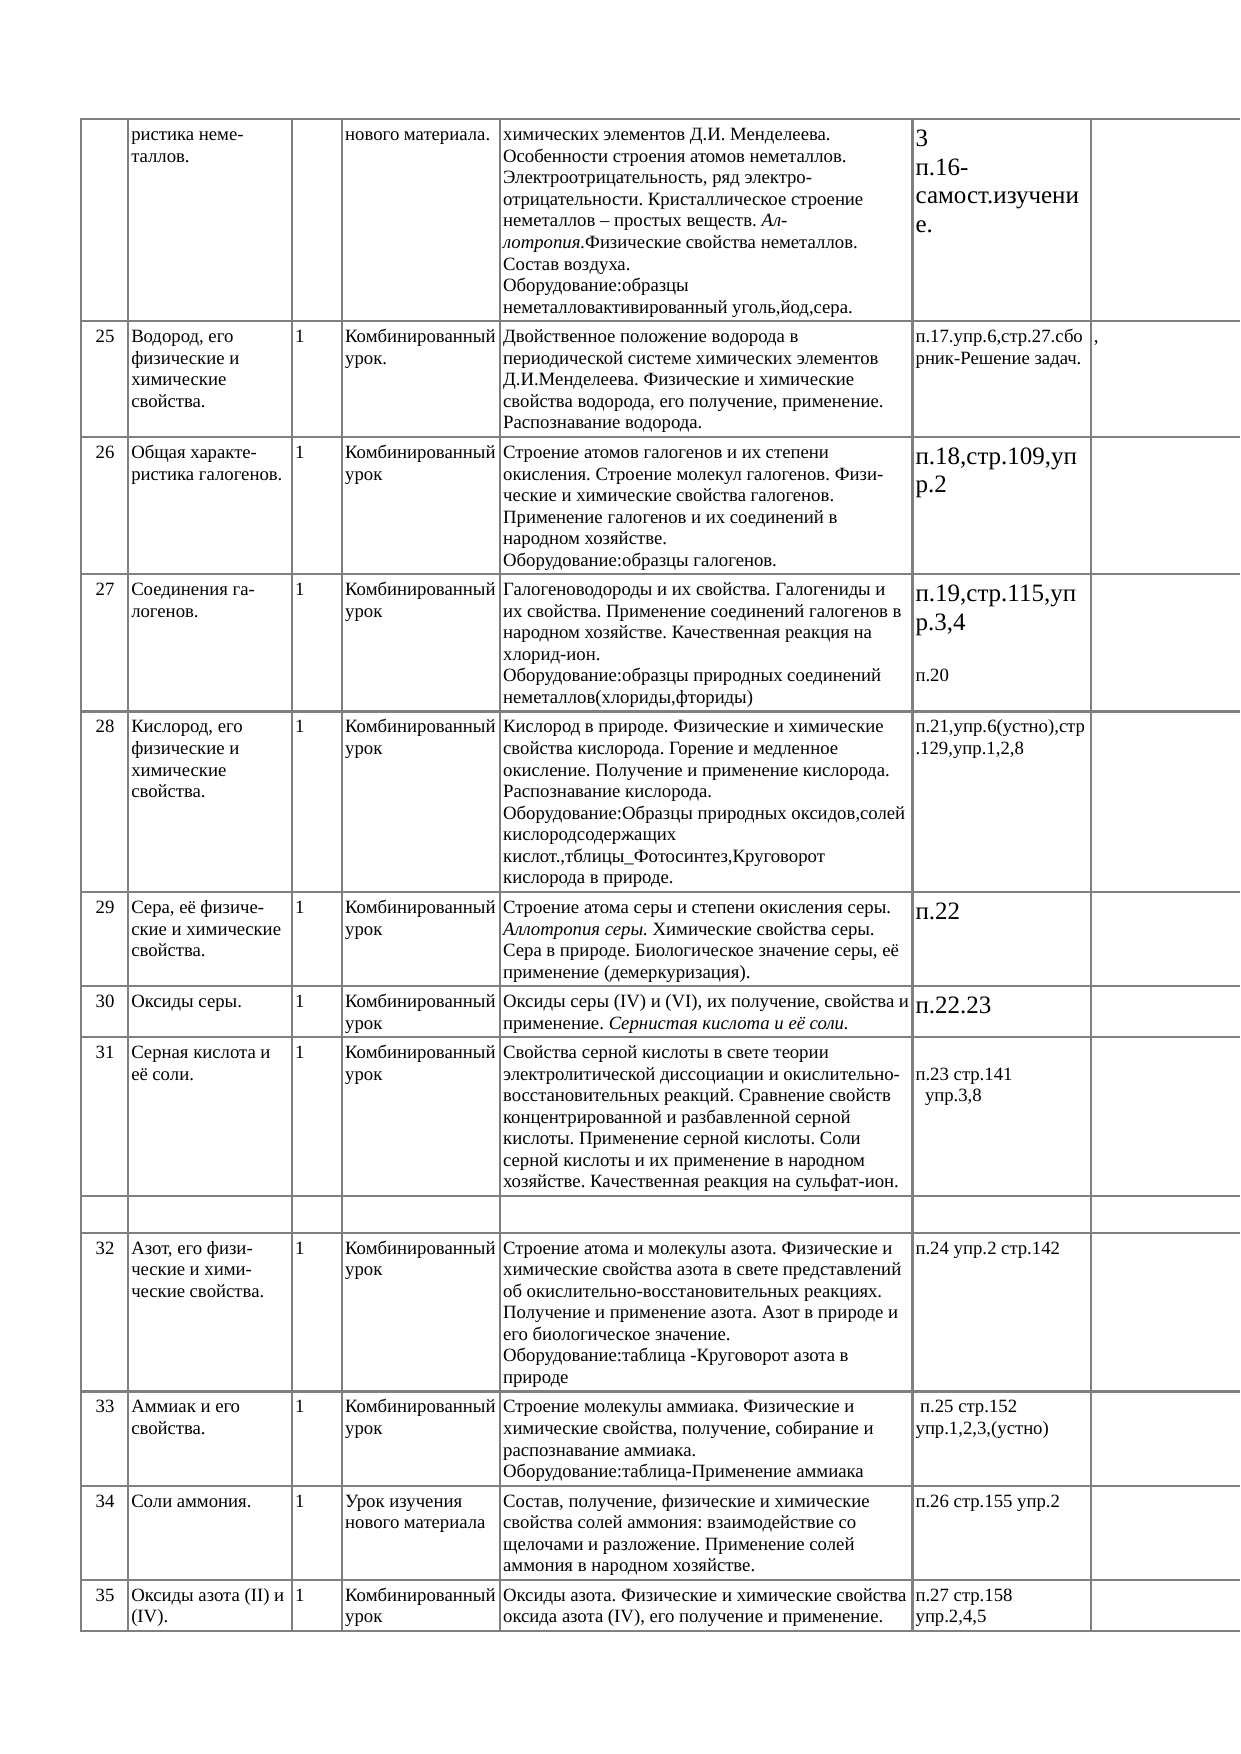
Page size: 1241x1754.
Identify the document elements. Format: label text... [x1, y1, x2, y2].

table_cell п.24 упр.2 стр.142 [914, 1234, 1090, 1390]
table_cell 1 [293, 575, 341, 710]
table_cell Комбинированный урок. [343, 322, 499, 436]
table_cell Аммиак и его свойства. [129, 1393, 291, 1484]
table_cell [82, 1197, 127, 1232]
table_cell п.17.упр.6,стр.27.сборник-Решение задач. [914, 322, 1090, 436]
table_cell Состав, получение, физиче­ские и химические свойства солей аммония: взаимодействие со щелочами и разложение. Применение солей аммония в народном хо­зяйстве. [501, 1487, 911, 1579]
table_cell 28 [82, 713, 127, 891]
table_cell Комбинированный урок [343, 1393, 499, 1484]
table_cell Комбинированный урок [343, 575, 499, 710]
table_cell 1 [293, 1234, 341, 1390]
table_cell 29 [82, 893, 127, 985]
table_cell Галогеноводороды и их свой­ства. Галогениды и их свой­ства. Применение соединений галогенов в народном хозяй­стве. Качественная реакция на хлорид-ион. Оборудование:образцы природных соединений неметаллов(хлориды,фториды) [501, 575, 911, 710]
table_cell Кислород в природе. Физиче­ские и химические свойства кислорода. Горение и медлен­ное окисление. Получение и применение кислорода. Распо­знавание кислорода. Оборудование:Образцы природных оксидов,солей кислородсодержащих кислот.,тблицы_Фотосинтез,Круговорот кислорода в природе. [501, 713, 911, 891]
table_cell [501, 1197, 911, 1232]
table_cell Комбинированный урок [343, 1581, 499, 1630]
table_cell п.19,стр.115,упр.3,4 п.20 [914, 575, 1090, 710]
table_cell , [1092, 322, 1240, 436]
table_cell п.26 стр.155 упр.2 [914, 1487, 1090, 1579]
table_cell Общая характе-ристика галоге­нов. [129, 438, 291, 573]
table_cell Комбинированный урок [343, 1234, 499, 1390]
table_cell Кислород, его физические и химические свойства. [129, 713, 291, 891]
table_cell Двойственное положение во­дорода в периодической сис­теме химических элементов Д.И.Менделеева. Физические и химические свойства водо­рода, его получение, примене­ние. Распознавание водорода. [501, 322, 911, 436]
table_cell Соединения га-логенов. [129, 575, 291, 710]
table_cell 33 [82, 1393, 127, 1484]
table_cell [1092, 1038, 1240, 1195]
table_cell 34 [82, 1487, 127, 1579]
table_cell 1 [293, 1393, 341, 1484]
table_cell [1092, 1197, 1240, 1232]
table_cell Оксиды серы (IV) и (VI), их получение, свойства и приме­нение. Сернистая кислота и её соли. [501, 987, 911, 1036]
table_cell Свойства серной кислоты в свете теории электролитиче­ской диссоциации и окисли­тельно-восстановительных ре­акций. Сравнение свойств концентрированной и разбав­ленной серной кислоты. При­менение серной кислоты. Соли серной кислоты и их примене­ние в народном хозяйстве. Ка­чественная реакция на суль­фат-ион. [501, 1038, 911, 1195]
table_cell 35 [82, 1581, 127, 1630]
table_cell п.23 стр.141 упр.3,8 [914, 1038, 1090, 1195]
table_cell 1 [293, 322, 341, 436]
table_cell [1092, 713, 1240, 891]
table_cell 31 [82, 1038, 127, 1195]
table_cell Строение молекулы аммиака. Физические и химические свойства, получение, собира­ние и распознавание аммиака. Оборудование:таблица-Применение аммиака [501, 1393, 911, 1484]
table_cell ристика неме-таллов. [129, 120, 291, 320]
table_cell [1092, 893, 1240, 985]
table_cell 26 [82, 438, 127, 573]
table_cell Оксиды азота (II) и (IV). [129, 1581, 291, 1630]
table_cell Комбинированный урок [343, 1038, 499, 1195]
table_cell Комбинированный урок [343, 987, 499, 1036]
table_cell 3 п.16-самост.изучение. [914, 120, 1090, 320]
table_cell Соли аммония. [129, 1487, 291, 1579]
table_cell [129, 1197, 291, 1232]
table_cell Строение атомов галогенов и их степени окисления. Строе­ние молекул галогенов. Физи-ческие и химические свойства галогенов. Применение гало­генов и их соединений в народном хозяйстве. Оборудование:образцы галогенов. [501, 438, 911, 573]
table_cell п.22 [914, 893, 1090, 985]
table_cell Серная кислота и её соли. [129, 1038, 291, 1195]
table_cell [1092, 1234, 1240, 1390]
table_cell Комбинированный урок [343, 713, 499, 891]
table_cell 1 [293, 1487, 341, 1579]
table_cell 1 [293, 713, 341, 891]
table_cell 1 [293, 893, 341, 985]
table_cell [293, 1197, 341, 1232]
table_cell п.25 стр.152 упр.1,2,3,(устно) [914, 1393, 1090, 1484]
table_cell [1092, 120, 1240, 320]
table_cell 1 [293, 1038, 341, 1195]
table_cell [914, 1197, 1090, 1232]
table_cell [1092, 438, 1240, 573]
table_cell Сера, её физиче-ские и химиче­ские свойства. [129, 893, 291, 985]
table_cell химиче­ских элементов Д.И. Менде­леева. Особенности строения атомов неметаллов. Электро­отрицательность, ряд электро-отрицательности. Кри­сталли­ческое строение неме­таллов – простых веществ. Ал-лотропия.Физические свой­ства неметал­лов. Состав воз­духа. Оборудование:образцы неметалловактивированный уголь,йод,сера. [501, 120, 911, 320]
table_cell 30 [82, 987, 127, 1036]
table_cell 1 [293, 438, 341, 573]
table_cell п.27 стр.158 упр.2,4,5 [914, 1581, 1090, 1630]
table_cell 1 [293, 1581, 341, 1630]
table_cell [293, 120, 341, 320]
table_cell Урок изучения нового материала [343, 1487, 499, 1579]
table_cell 25 [82, 322, 127, 436]
table_cell [1092, 1393, 1240, 1484]
table_cell Водород, его физические и химические свойства. [129, 322, 291, 436]
table_cell [1092, 1487, 1240, 1579]
table_cell [82, 120, 127, 320]
table_cell [1092, 987, 1240, 1036]
table_cell 27 [82, 575, 127, 710]
table_cell [1092, 1581, 1240, 1630]
table_cell Строение атома и молекулы азота. Физические и химиче­ские свойства азота в свете представлений об окисли­тельно-восстановительных ре­акциях. Получение и примене­ние азота. Азот в природе и его биологическое значение. Оборудование:таблица -Круговорот азота в природе [501, 1234, 911, 1390]
table_cell нового материала. [343, 120, 499, 320]
table_cell Оксиды азота. Физические и химические свойства оксида азота (IV), его получение и применение. [501, 1581, 911, 1630]
table_cell Азот, его физи-ческие и хими-ческие свойства. [129, 1234, 291, 1390]
table_cell Оксиды серы. [129, 987, 291, 1036]
table_cell 1 [293, 987, 341, 1036]
table_cell Комбинированный урок [343, 438, 499, 573]
table_cell [343, 1197, 499, 1232]
table_cell 32 [82, 1234, 127, 1390]
table_cell п.21,упр.6(устно),стр.129,упр.1,2,8 [914, 713, 1090, 891]
table_cell п.22.23 [914, 987, 1090, 1036]
table_cell п.18,стр.109,упр.2 [914, 438, 1090, 573]
table_cell Строение атома серы и сте­пени окисления серы. Алло­тропия серы. Химические свойства серы. Сера в при­роде. Биологическое значение серы, её применение (демер­куризация). [501, 893, 911, 985]
table_cell Комбинированный урок [343, 893, 499, 985]
table_cell [1092, 575, 1240, 710]
